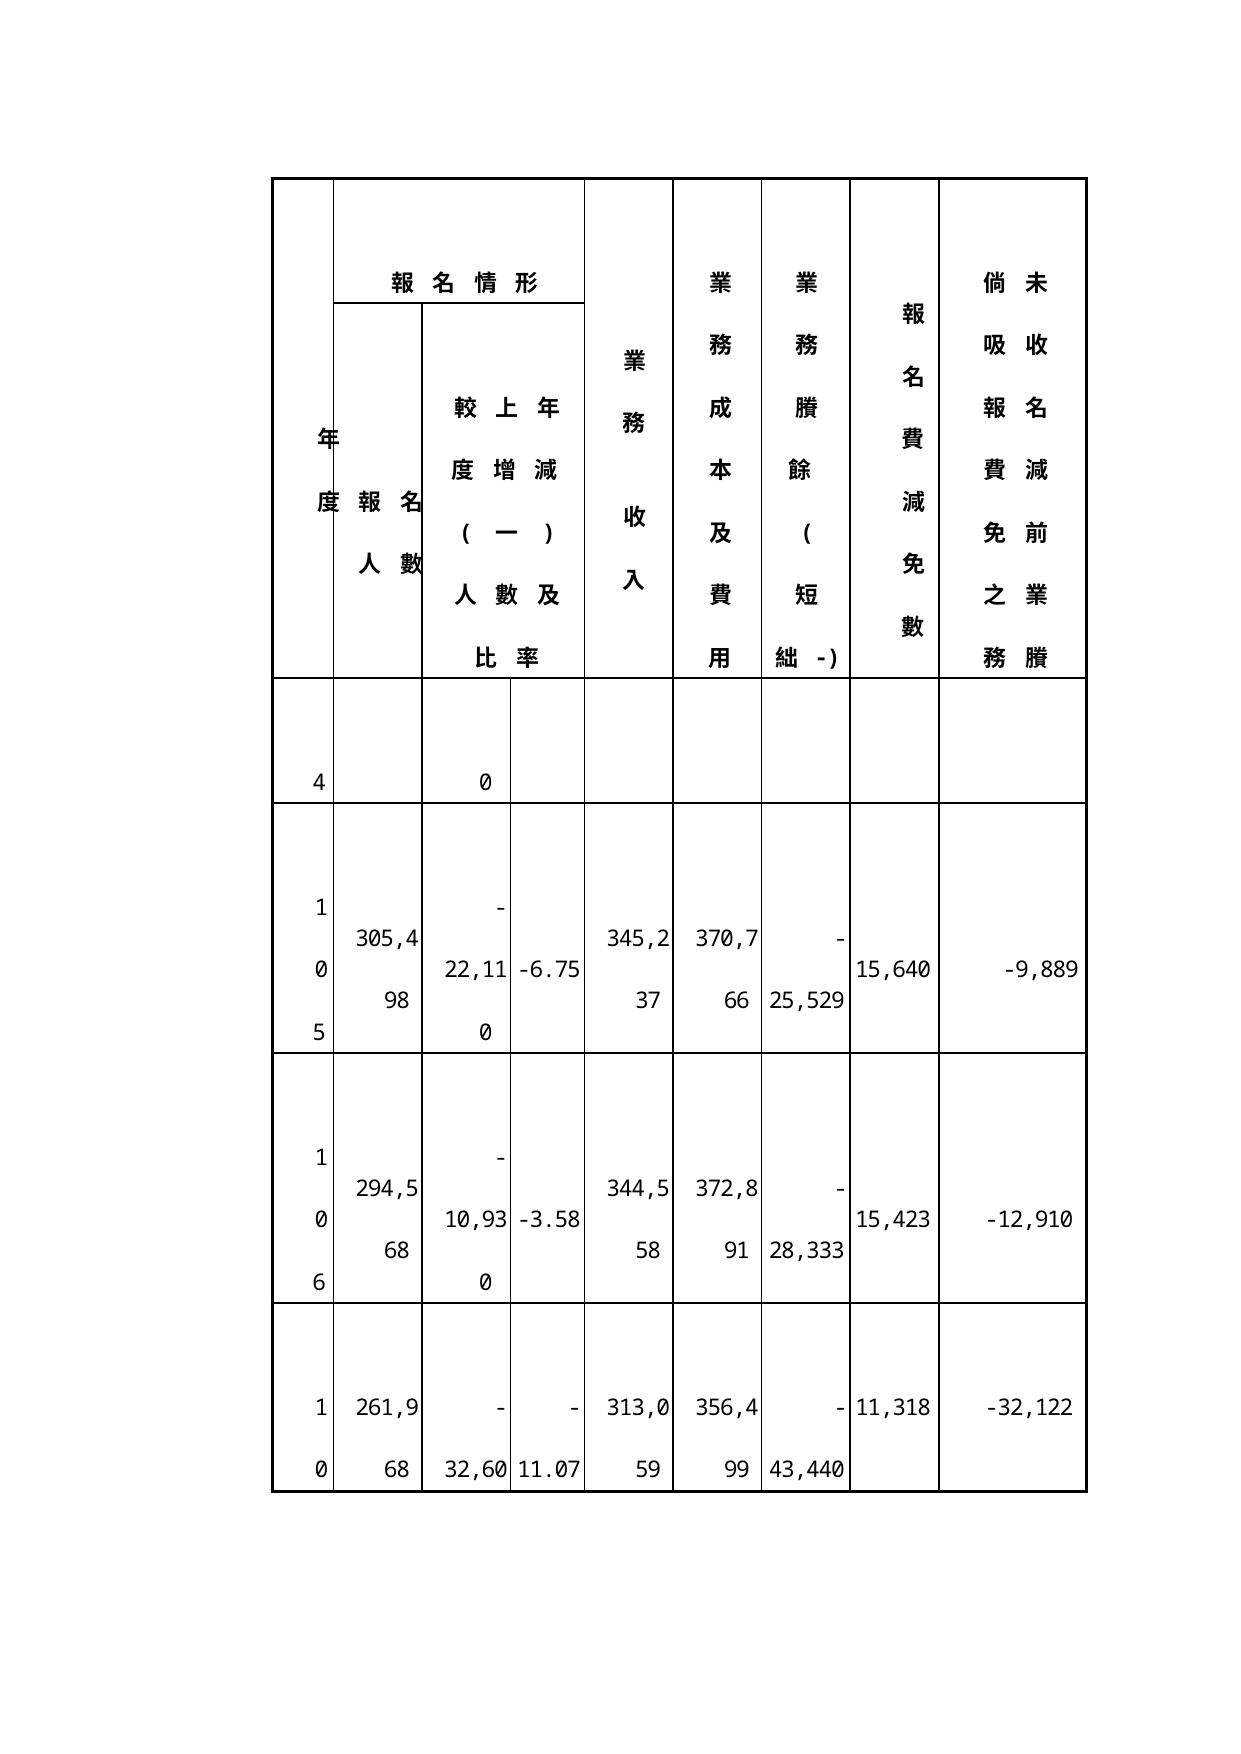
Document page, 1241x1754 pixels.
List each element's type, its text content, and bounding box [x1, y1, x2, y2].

table_cell 15,640 [851, 804, 938, 1052]
table_cell -28,333 [762, 1054, 849, 1302]
table_cell [851, 679, 938, 802]
table_cell 294,568 [334, 1054, 421, 1302]
table_cell 0 [423, 679, 510, 802]
table_cell 345,237 [585, 804, 672, 1052]
table_cell -9,889 [940, 804, 1085, 1052]
table_cell 15,423 [851, 1054, 938, 1302]
table_cell 356,499 [674, 1304, 761, 1490]
table_header 年度 [274, 180, 333, 677]
table_cell -12,910 [940, 1054, 1085, 1302]
table_cell -10,930 [423, 1054, 510, 1302]
table_cell 11,318 [851, 1304, 938, 1490]
table_cell [762, 679, 849, 802]
table_header 業務賸餘(短絀-) [762, 180, 849, 677]
table_cell 344,558 [585, 1054, 672, 1302]
table_cell 305,498 [334, 804, 421, 1052]
table_cell 370,766 [674, 804, 761, 1052]
table_header 業務成本及費用 [674, 180, 761, 677]
table_cell [334, 679, 421, 802]
table_cell 105 [274, 804, 333, 1052]
table_cell 4 [274, 679, 333, 802]
table_cell -32,122 [940, 1304, 1085, 1490]
table_cell [674, 679, 761, 802]
table_cell -43,440 [762, 1304, 849, 1490]
table_cell 報名人數 [334, 304, 421, 677]
table_cell -32,60 [423, 1304, 510, 1490]
table_cell 較上年度增減(一)人數及比率 [423, 304, 584, 677]
table_cell [511, 679, 584, 802]
table_cell -6.75 [511, 804, 584, 1052]
table_header 倘未吸收報名費減免前之業務賸餘(短絀-) [940, 180, 1085, 677]
table_cell -25,529 [762, 804, 849, 1052]
table_cell 313,059 [585, 1304, 672, 1490]
table_cell -3.58 [511, 1054, 584, 1302]
table_cell 106 [274, 1054, 333, 1302]
table_cell 10 [274, 1304, 333, 1490]
table_cell -22,110 [423, 804, 510, 1052]
table_header 報名情形 [334, 180, 584, 302]
table_cell [940, 679, 1085, 802]
table_cell -11.07 [511, 1304, 584, 1490]
table_cell 372,891 [674, 1054, 761, 1302]
table_cell [585, 679, 672, 802]
table_cell 261,968 [334, 1304, 421, 1490]
table_header 業務 收入 [585, 180, 672, 677]
table_header 報名費 減免數 [851, 180, 938, 677]
